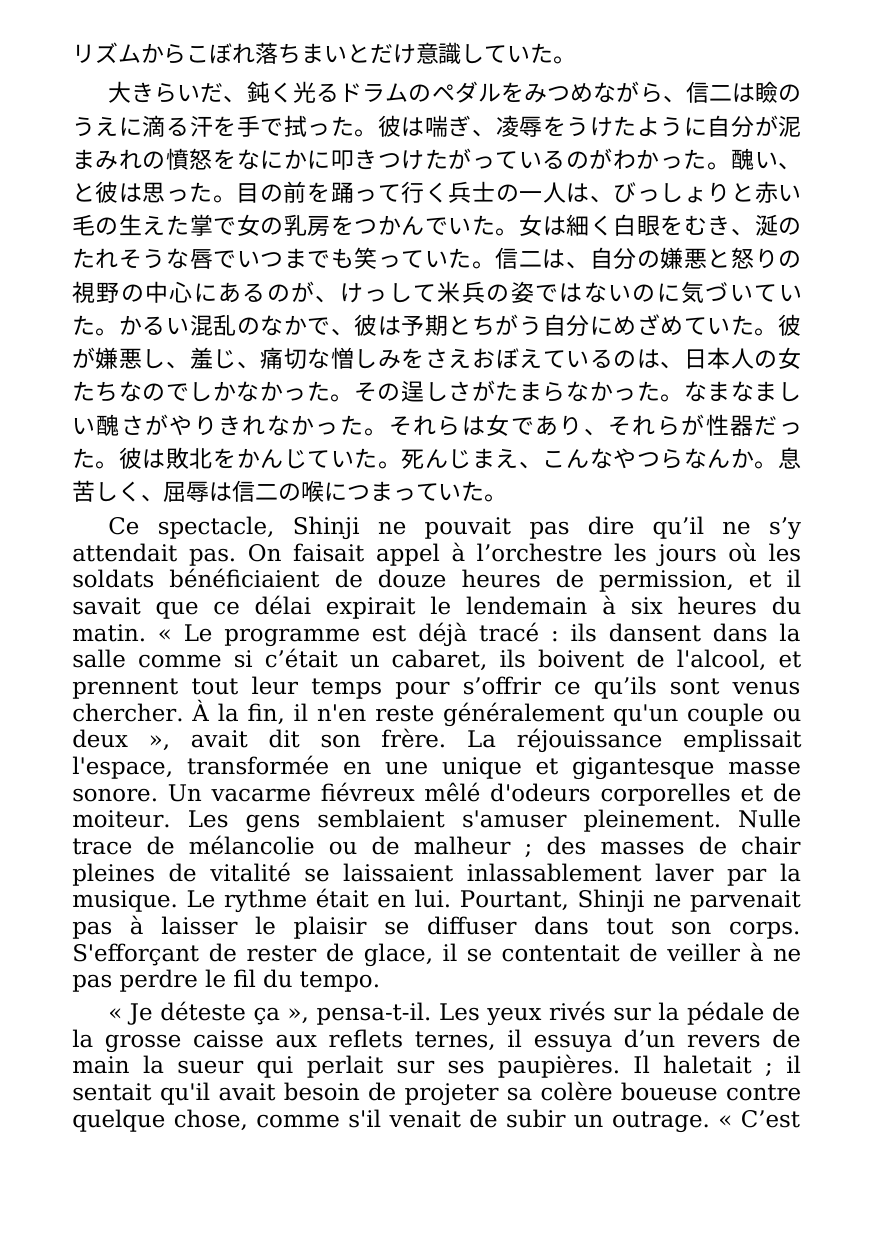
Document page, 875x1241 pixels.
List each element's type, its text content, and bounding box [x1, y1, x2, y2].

text 大きらいだ、鈍く光るドラムのペダルをみつめながら、信二は瞼のうえに滴る汗を手で拭った。彼は喘ぎ、凌辱をうけたように自分が泥まみれの憤怒をなにかに叩きつけたがっているのがわかった。醜い、と彼は思った。目の前を踊って行く兵士の一人は、びっしょりと赤い毛の生えた掌で女の乳房をつかんでいた。女は細く白眼をむき、涎のたれそうな唇でいつまでも笑っていた。信二は、自分の嫌悪と怒りの視野の中心にあるのが、けっして米兵の姿ではないのに気づいていた。かるい混乱のなかで、彼は予期とちがう自分にめざめていた。彼が嫌悪し、羞じ、痛切な憎しみをさえおぼえているのは、日本人の女たちなのでしかなかった。その逞しさがたまらなかった。なまなましい醜さがやりきれなかった。それらは女であり、それらが性器だった。彼は敗北をかんじていた。死んじまえ、こんなやつらなんか。息苦しく、屈辱は信二の喉につまっていた。 [72, 75, 802, 507]
text Ce spectacle, Shinji ne pouvait pas dire qu’il ne s’y attendait pas. On faisait appel à l’orchestre les jours où les soldats bénéficiaient de douze heures de permission, et il savait que ce délai expirait le lendemain à six heures du matin. « Le programme est déjà tracé : ils dansent dans la salle comme si c’était un cabaret, ils boivent de l'alcool, et prennent tout leur temps pour s’offrir ce qu’ils sont venus chercher. À la fin, il n'en reste généralement qu'un couple ou deux », avait dit son frère. La réjouissance emplissait l'espace, transformée en une unique et gigantesque masse sonore. Un vacarme fiévreux mêlé d'odeurs corporelles et de moiteur. Les gens semblaient s'amuser pleinement. Nulle trace de mélancolie ou de malheur ; des masses de chair pleines de vitalité se laissaient inlassablement laver par la musique. Le rythme était en lui. Pourtant, Shinji ne parvenait pas à laisser le plaisir se diffuser dans tout son corps. S'efforçant de rester de glace, il se contentait de veiller à ne pas perdre le fil du tempo. [72, 513, 802, 993]
text リズムからこぼれ落ちまいとだけ意識していた。 [72, 36, 802, 69]
text « Je déteste ça », pensa-t-il. Les yeux rivés sur la pédale de la grosse caisse aux reflets ternes, il essuya d’un revers de main la sueur qui perlait sur ses paupières. Il haletait ; il sentait qu'il avait besoin de projeter sa colère boueuse contre quelque chose, comme s'il venait de subir un outrage. « C’est [72, 999, 802, 1132]
